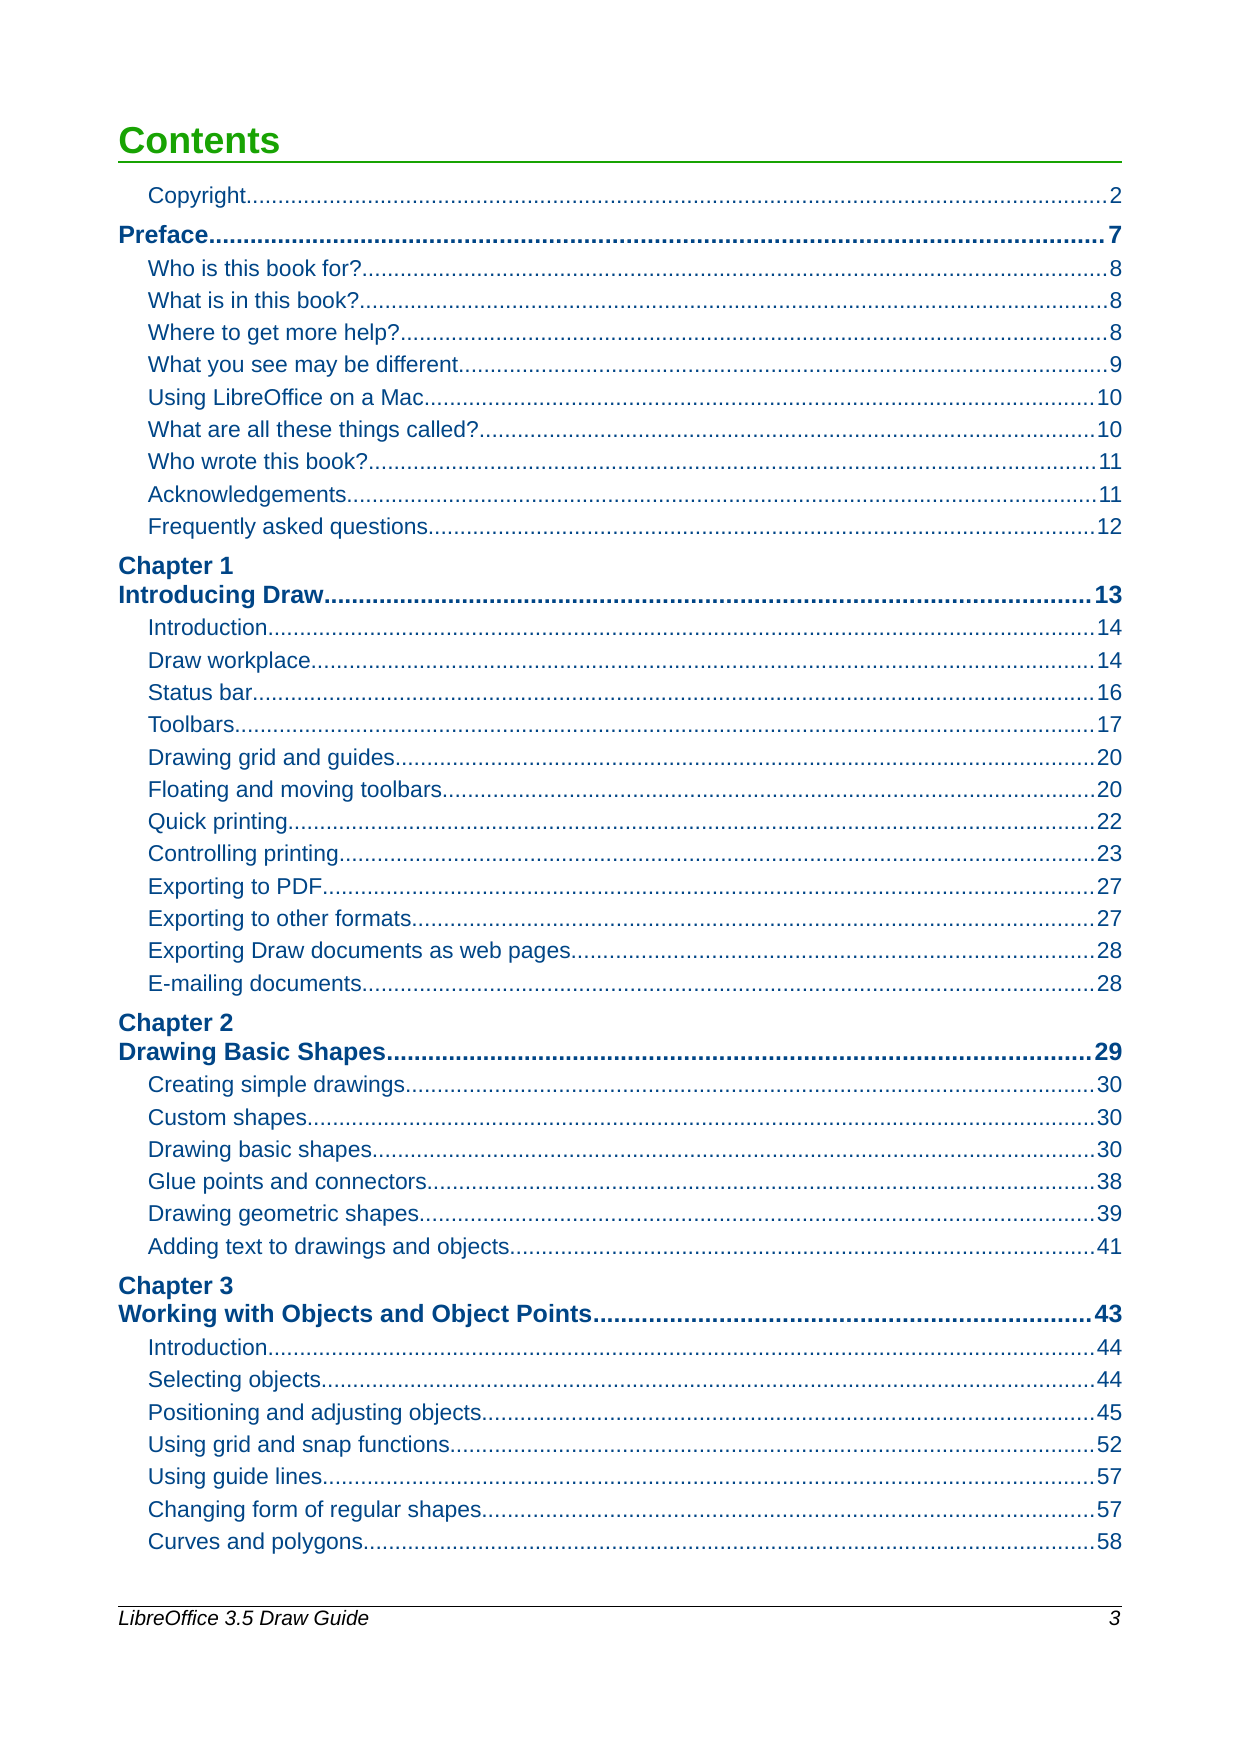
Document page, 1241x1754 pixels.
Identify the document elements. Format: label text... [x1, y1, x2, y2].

text Where to get more help? 8 [148, 319, 1122, 345]
text Exporting to other formats 27 [148, 905, 1122, 931]
text Acknowledgements 11 [148, 481, 1122, 507]
text Quick printing 22 [148, 808, 1122, 834]
text Controlling printing 23 [148, 840, 1122, 867]
text Positioning and adjusting objects 45 [148, 1399, 1122, 1425]
text Introduction 44 [148, 1334, 1122, 1361]
text Using LibreOffice on a Mac 10 [148, 384, 1122, 410]
text Status bar 16 [148, 679, 1122, 705]
text Curves and polygons 58 [148, 1528, 1122, 1554]
text Preface 7 [118, 220, 1122, 248]
text Chapter 1 Introducing Draw 13 [118, 551, 1122, 608]
text Chapter 2 Drawing Basic Shapes 29 [118, 1008, 1122, 1065]
text Who wrote this book? 11 [148, 448, 1122, 474]
text Drawing basic shapes 30 [148, 1136, 1122, 1162]
text Introduction 14 [148, 614, 1122, 641]
text What you see may be different 9 [148, 351, 1122, 378]
text Drawing geometric shapes 39 [148, 1200, 1122, 1227]
text What is in this book? 8 [148, 287, 1122, 313]
text What are all these things called? 10 [148, 416, 1122, 442]
text Exporting Draw documents as web pages 28 [148, 937, 1122, 964]
text Glue points and connectors 38 [148, 1168, 1122, 1194]
text Using guide lines 57 [148, 1463, 1122, 1490]
text Copyright 2 [148, 182, 1122, 208]
text Who is this book for? 8 [148, 254, 1122, 281]
text Draw workplace 14 [148, 647, 1122, 673]
text Exporting to PDF 27 [148, 873, 1122, 899]
text E-mailing documents 28 [148, 969, 1122, 996]
text Adding text to drawings and objects 41 [148, 1233, 1122, 1259]
text Contents [118, 118, 1122, 161]
text Chapter 3 Working with Objects and Object Points 43 [118, 1271, 1122, 1328]
text Creating simple drawings 30 [148, 1071, 1122, 1097]
text Using grid and snap functions 52 [148, 1431, 1122, 1457]
text Toolbars 17 [148, 711, 1122, 738]
text Floating and moving toolbars 20 [148, 776, 1122, 802]
text Changing form of regular shapes 57 [148, 1496, 1122, 1522]
text Selecting objects 44 [148, 1366, 1122, 1393]
text Frequently asked questions 12 [148, 513, 1122, 539]
text Custom shapes 30 [148, 1103, 1122, 1130]
text Drawing grid and guides 20 [148, 743, 1122, 770]
